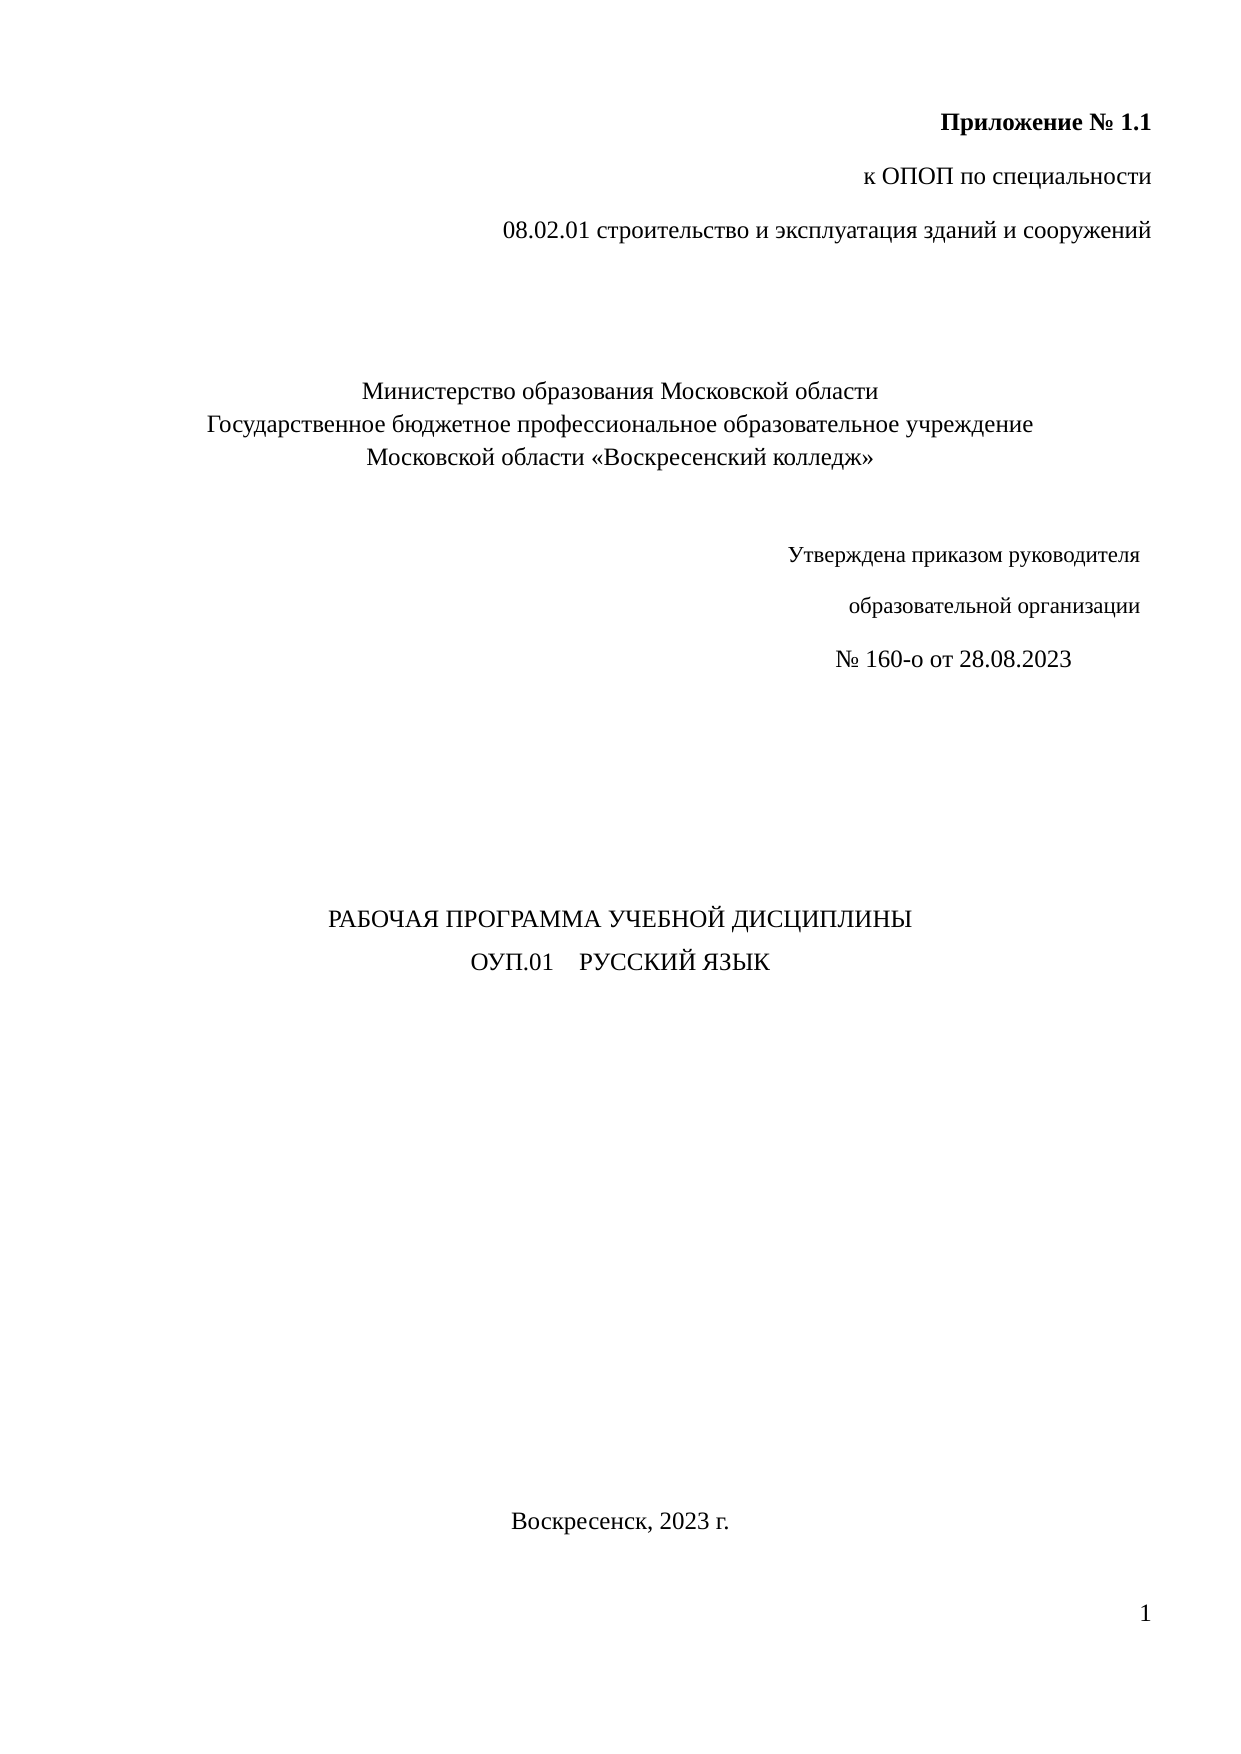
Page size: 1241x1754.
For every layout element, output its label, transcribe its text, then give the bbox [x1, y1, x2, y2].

text Воскресенск, 2023 г. [89, 1506, 1152, 1535]
table_header Утверждена приказом руководителя образовательной организации № 160-о от 28.08.2023 [624, 542, 1152, 731]
text Московской области «Воскресенский колледж» [89, 442, 1152, 471]
text к ОПОП по специальности [89, 161, 1152, 190]
text 08.02.01 строительство и эксплуатация зданий и сооружений [89, 215, 1152, 244]
text Приложение № 1.1 [89, 107, 1152, 136]
text ОУП.01 РУССКИЙ ЯЗЫК [89, 947, 1152, 976]
text Государственное бюджетное профессиональное образовательное учреждение [89, 409, 1152, 438]
text РАБОЧАЯ ПРОГРАММА УЧЕБНОЙ ДИСЦИПЛИНЫ [89, 904, 1152, 933]
text Министерство образования Московской области [89, 376, 1152, 405]
table_cell [624, 731, 1152, 763]
